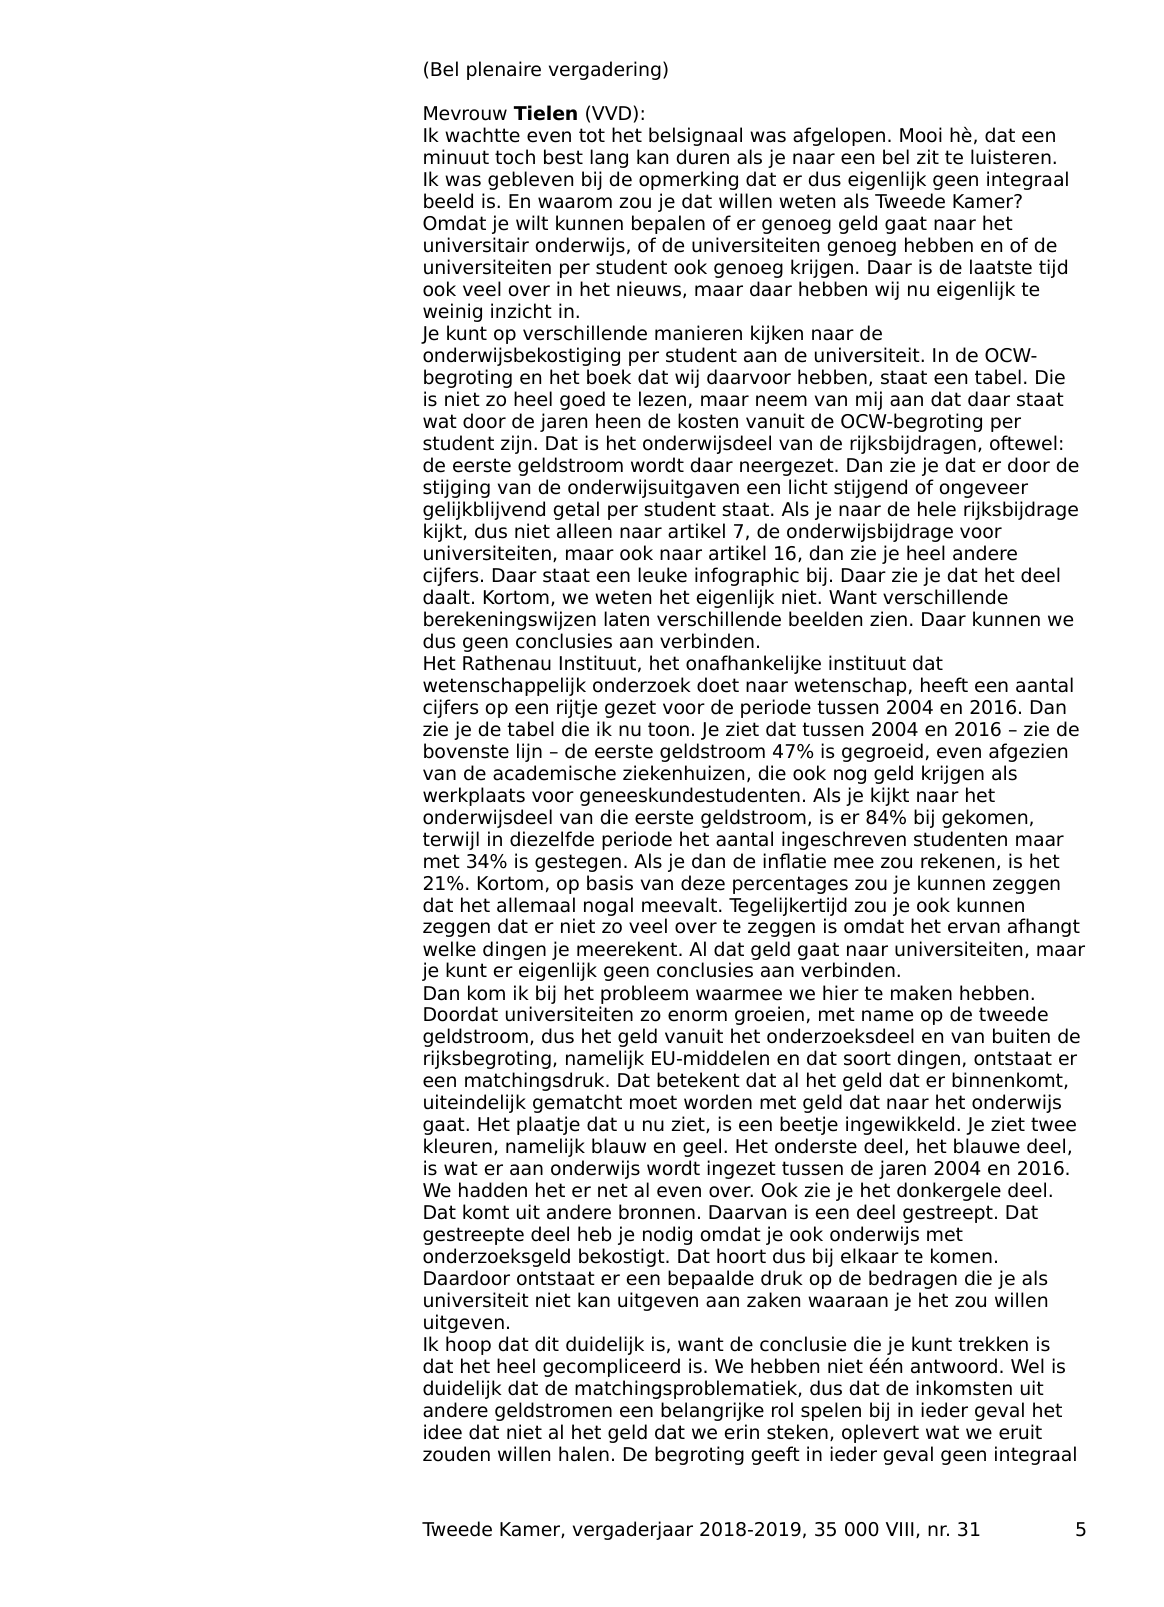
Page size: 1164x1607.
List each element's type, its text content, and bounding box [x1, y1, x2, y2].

text Je kunt op verschillende manieren kijken naar de onderwijsbekostiging per student aan de universiteit. In de OCW-begroting en het boek dat wij daarvoor hebben, staat een tabel. Die is niet zo heel goed te lezen, maar neem van mij aan dat daar staat wat door de jaren heen de kosten vanuit de OCW-begroting per student zijn. Dat is het onderwijsdeel van de rijksbijdragen, oftewel: de eerste geldstroom wordt daar neergezet. Dan zie je dat er door de stijging van de onderwijsuitgaven een licht stijgend of ongeveer gelijkblijvend getal per student staat. Als je naar de hele rijksbijdrage kijkt, dus niet alleen naar artikel 7, de onderwijsbijdrage voor universiteiten, maar ook naar artikel 16, dan zie je heel andere cijfers. Daar staat een leuke infographic bij. Daar zie je dat het deel daalt. Kortom, we weten het eigenlijk niet. Want verschillende berekeningswijzen laten verschillende beelden zien. Daar kunnen we dus geen conclusies aan verbinden. [422, 323, 1087, 653]
text Het Rathenau Instituut, het onafhankelijke instituut dat wetenschappelijk onderzoek doet naar wetenschap, heeft een aantal cijfers op een rijtje gezet voor de periode tussen 2004 en 2016. Dan zie je de tabel die ik nu toon. Je ziet dat tussen 2004 en 2016 – zie de bovenste lijn – de eerste geldstroom 47% is gegroeid, even afgezien van de academische ziekenhuizen, die ook nog geld krijgen als werkplaats voor geneeskundestudenten. Als je kijkt naar het onderwijsdeel van die eerste geldstroom, is er 84% bij gekomen, terwijl in diezelfde periode het aantal ingeschreven studenten maar met 34% is gestegen. Als je dan de inflatie mee zou rekenen, is het 21%. Kortom, op basis van deze percentages zou je kunnen zeggen dat het allemaal nogal meevalt. Tegelijkertijd zou je ook kunnen zeggen dat er niet zo veel over te zeggen is omdat het ervan afhangt welke dingen je meerekent. Al dat geld gaat naar universiteiten, maar je kunt er eigenlijk geen conclusies aan verbinden. [422, 653, 1087, 982]
text Ik wachtte even tot het belsignaal was afgelopen. Mooi hè, dat een minuut toch best lang kan duren als je naar een bel zit te luisteren. [422, 125, 1087, 169]
text Mevrouw Tielen (VVD): [422, 103, 1087, 125]
text Dan kom ik bij het probleem waarmee we hier te maken hebben. Doordat universiteiten zo enorm groeien, met name op de tweede geldstroom, dus het geld vanuit het onderzoeksdeel en van buiten de rijksbegroting, namelijk EU-middelen en dat soort dingen, ontstaat er een matchingsdruk. Dat betekent dat al het geld dat er binnenkomt, uiteindelijk gematcht moet worden met geld dat naar het onderwijs gaat. Het plaatje dat u nu ziet, is een beetje ingewikkeld. Je ziet twee kleuren, namelijk blauw en geel. Het onderste deel, het blauwe deel, is wat er aan onderwijs wordt ingezet tussen de jaren 2004 en 2016. We hadden het er net al even over. Ook zie je het donkergele deel. Dat komt uit andere bronnen. Daarvan is een deel gestreept. Dat gestreepte deel heb je nodig omdat je ook onderwijs met onderzoeksgeld bekostigt. Dat hoort dus bij elkaar te komen. Daardoor ontstaat er een bepaalde druk op de bedragen die je als universiteit niet kan uitgeven aan zaken waaraan je het zou willen uitgeven. [422, 982, 1087, 1334]
text Ik hoop dat dit duidelijk is, want de conclusie die je kunt trekken is dat het heel gecompliceerd is. We hebben niet één antwoord. Wel is duidelijk dat de matchingsproblematiek, dus dat de inkomsten uit andere geldstromen een belangrijke rol spelen bij in ieder geval het idee dat niet al het geld dat we erin steken, oplevert wat we eruit zouden willen halen. De begroting geeft in ieder geval geen integraal [422, 1334, 1087, 1466]
text (Bel plenaire vergadering) [422, 59, 1087, 81]
text Ik was gebleven bij de opmerking dat er dus eigenlijk geen integraal beeld is. En waarom zou je dat willen weten als Tweede Kamer? Omdat je wilt kunnen bepalen of er genoeg geld gaat naar het universitair onderwijs, of de universiteiten genoeg hebben en of de universiteiten per student ook genoeg krijgen. Daar is de laatste tijd ook veel over in het nieuws, maar daar hebben wij nu eigenlijk te weinig inzicht in. [422, 169, 1087, 323]
